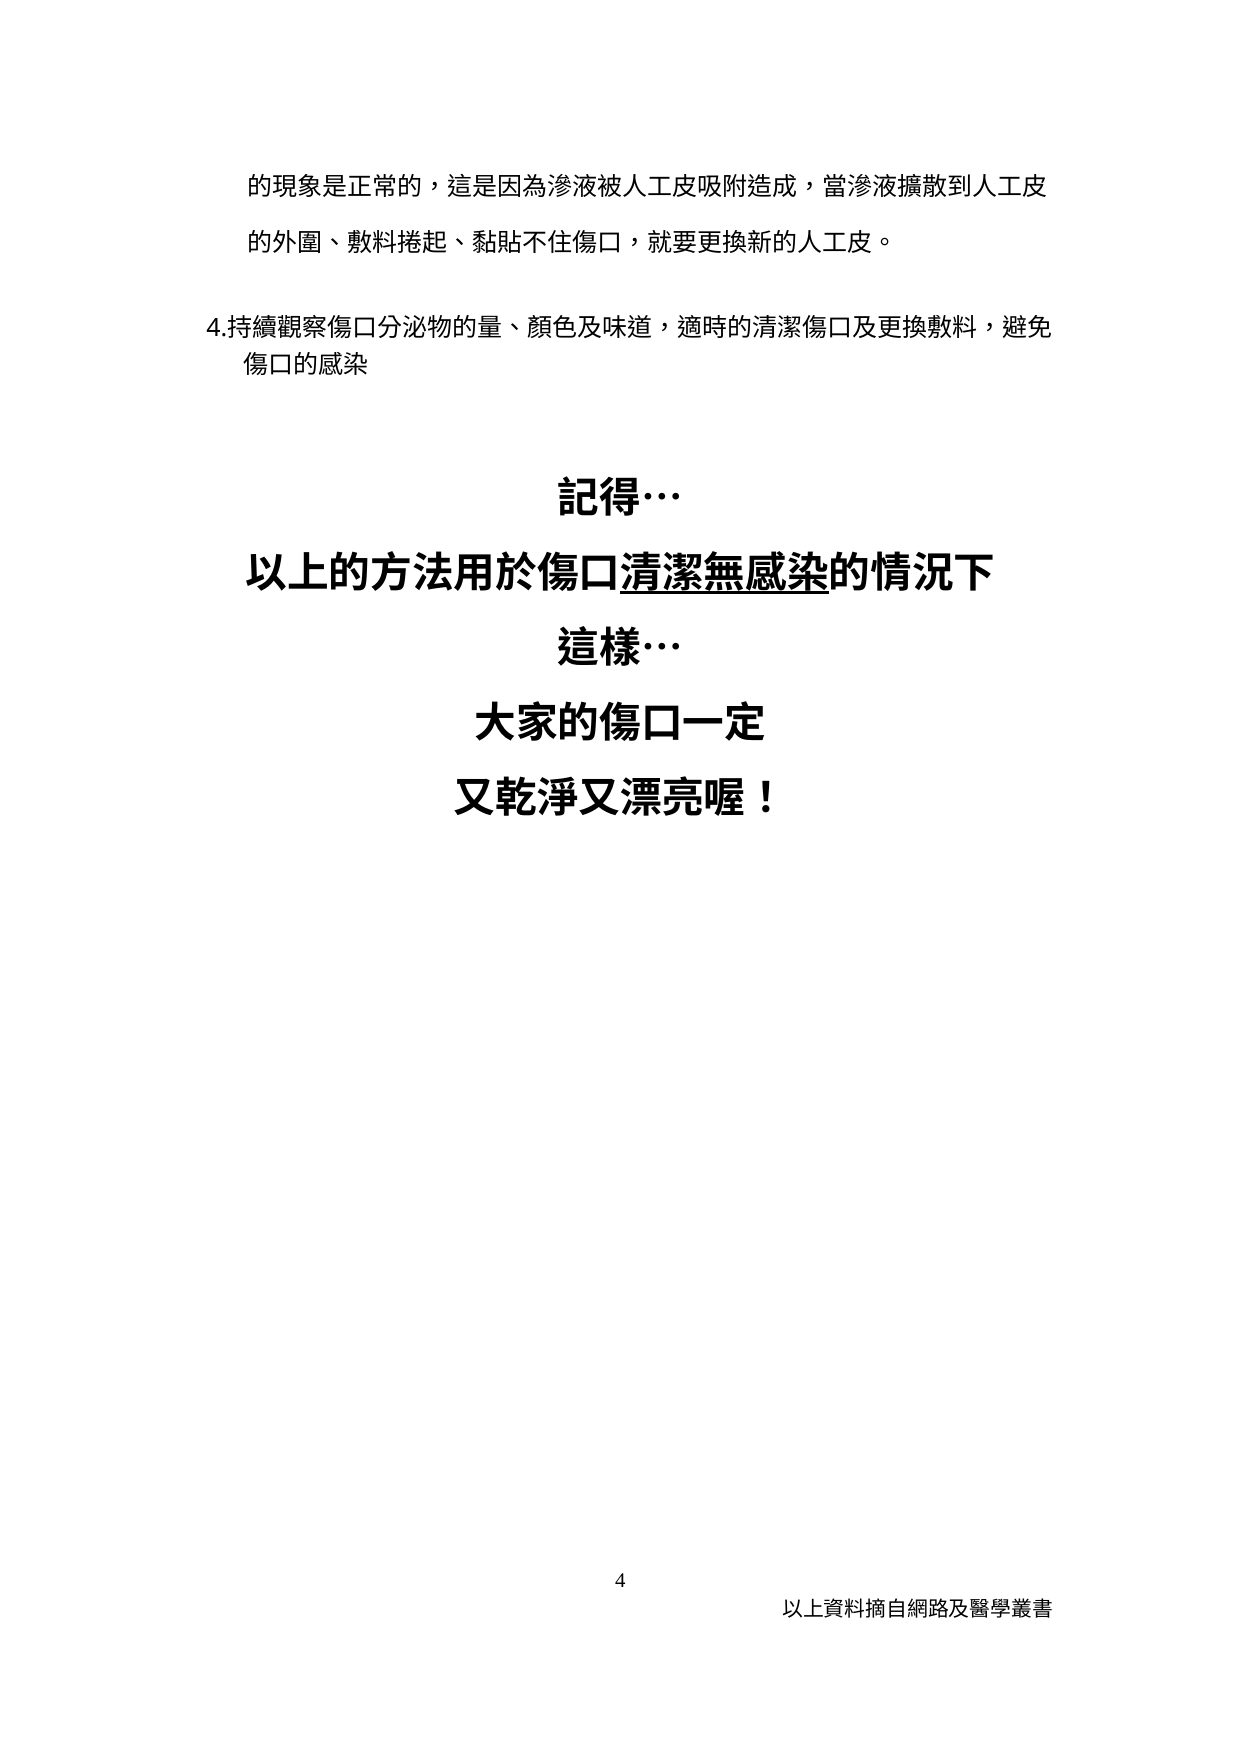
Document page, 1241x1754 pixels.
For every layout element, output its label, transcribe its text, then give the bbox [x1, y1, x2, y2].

text 的現象是正常的，這是因為滲液被人工皮吸附造成，當滲液擴散到人工皮的外圍、敷料捲起、黏貼不住傷口，就要更換新的人工皮。 [206, 166, 1053, 259]
text 記得… 以上的方法用於傷口清潔無感染的情況下 這樣… 大家的傷口一定 又乾淨又漂亮喔！ [187, 457, 1053, 832]
text 4.持續觀察傷口分泌物的量、顏色及味道，適時的清潔傷口及更換敷料，避免傷口的感染 [206, 307, 1053, 382]
